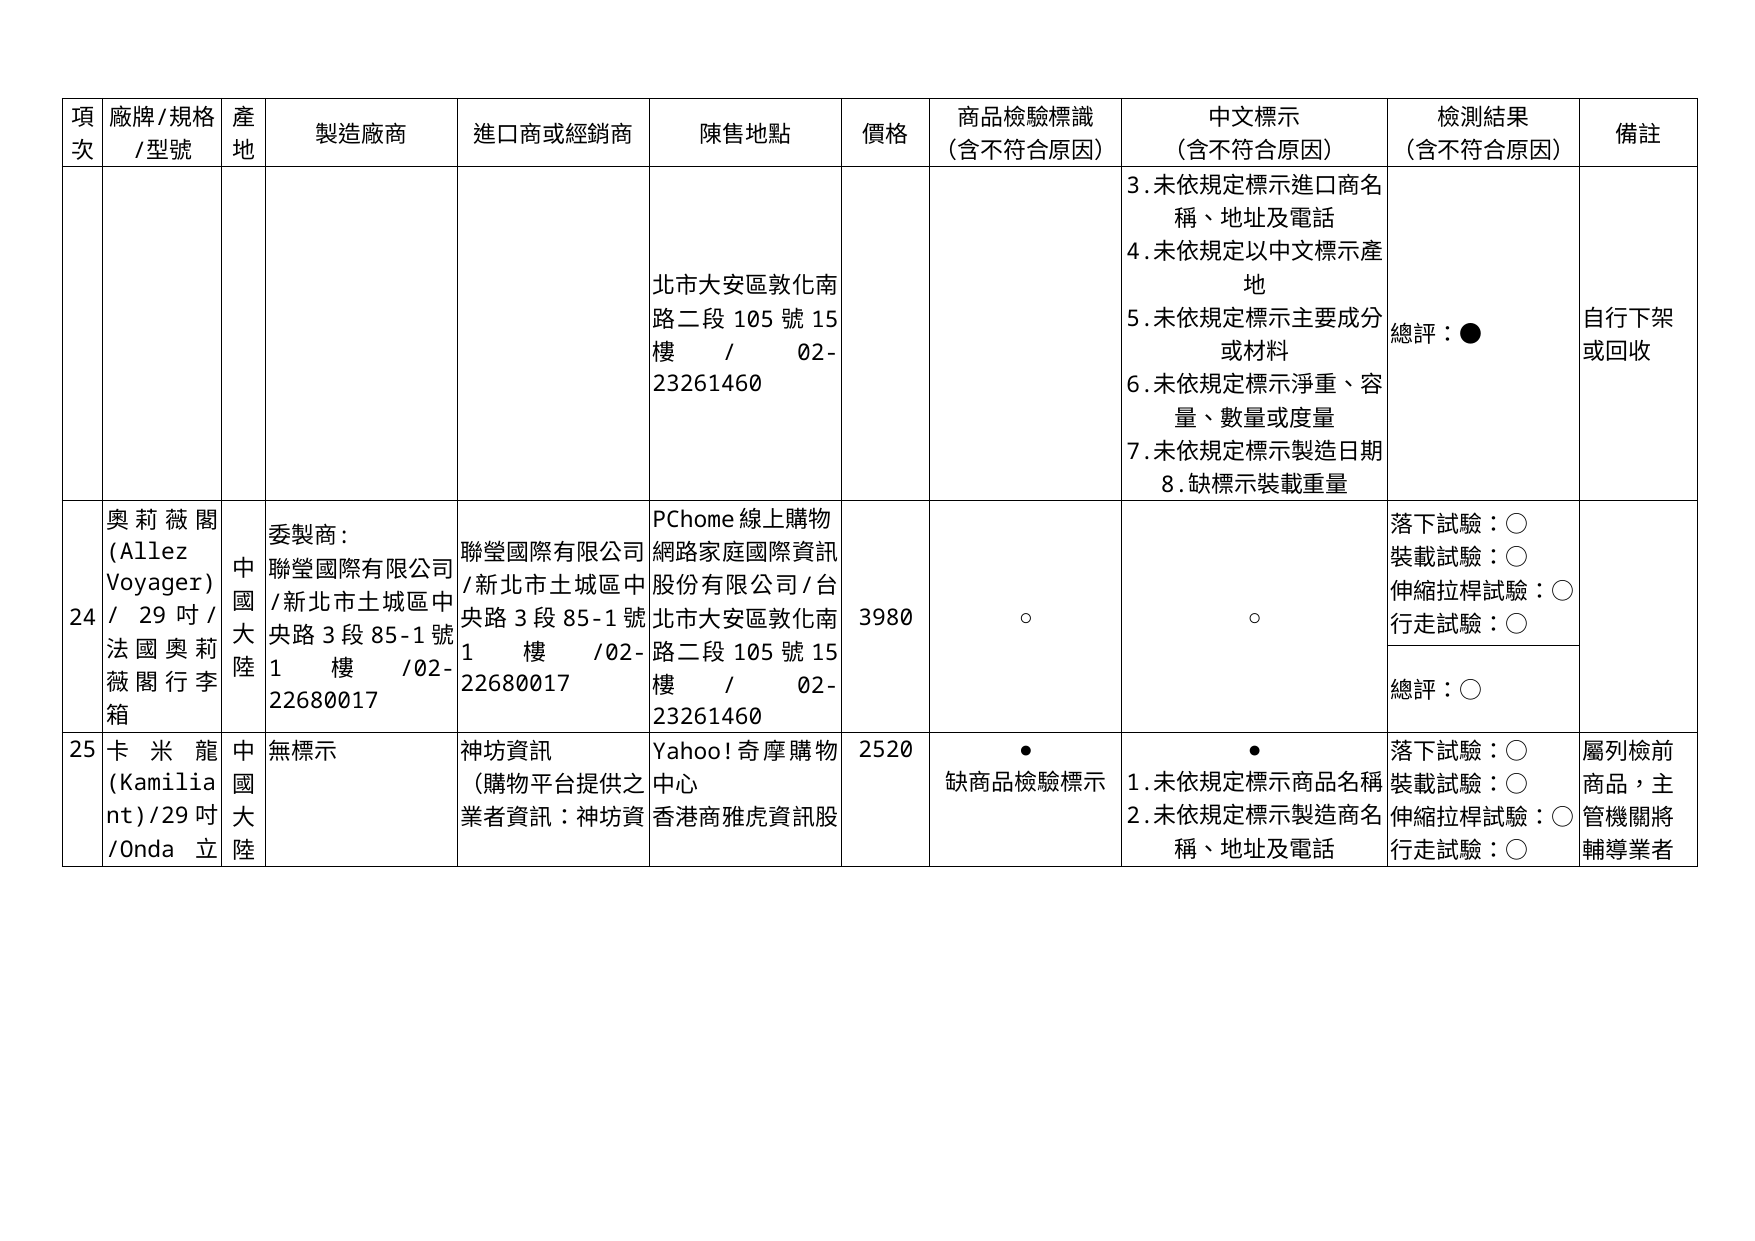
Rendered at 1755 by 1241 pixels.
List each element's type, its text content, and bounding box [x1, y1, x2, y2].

table_cell 25 [63, 733, 102, 866]
table_cell 中國 大陸 [222, 733, 265, 866]
table_cell PChome線上購物 網路家庭國際資訊股份有限公司/台北市大安區敦化南路二段105號15樓/ 02-23261460 [650, 501, 841, 732]
table_cell [1580, 501, 1697, 732]
table_cell 3.未依規定標示進口商名稱、地址及電話 4.未依規定以中文標示產地 5.未依規定標示主要成分或材料 6.未依規定標示淨重、容量、數量或度量 7.未依規定標示製造日期 8.缺標示裝載重量 [1122, 167, 1387, 499]
table_header 項次 [63, 99, 102, 166]
table_cell ○ [1122, 501, 1387, 732]
table_header 陳售地點 [650, 99, 841, 166]
table_cell 屬列檢前商品，主管機關將輔導業者 [1580, 733, 1697, 866]
table_cell 中國 大陸 [222, 501, 265, 732]
table_cell 委製商: 聯瑩國際有限公司/新北市土城區中央路3段85-1號1樓/02-22680017 [266, 501, 457, 732]
table_cell 北市大安區敦化南路二段105號15樓/ 02-23261460 [650, 167, 841, 499]
table_cell 卡米龍(Kamiliant)/29吋/Onda立 [103, 733, 221, 866]
table_cell 落下試驗：○ 裝載試驗：○ 伸縮拉桿試驗：○ 行走試驗：○ [1388, 501, 1579, 644]
table_header 備註 [1580, 99, 1697, 166]
table_cell 總評：● [1388, 167, 1579, 499]
table_cell 無標示 [266, 733, 457, 866]
table_cell 總評：○ [1388, 646, 1579, 732]
table_cell Yahoo!奇摩購物中心 香港商雅虎資訊股 [650, 733, 841, 866]
table_cell 聯瑩國際有限公司/新北市土城區中央路3段85-1號1樓/02-22680017 [458, 501, 649, 732]
table_cell 24 [63, 501, 102, 732]
table_cell 神坊資訊 （購物平台提供之業者資訊：神坊資 [458, 733, 649, 866]
table_header 價格 [842, 99, 929, 166]
table_cell 2520 [842, 733, 929, 866]
table_header 檢測結果 （含不符合原因） [1388, 99, 1579, 166]
table_header 廠牌/規格/型號 [103, 99, 221, 166]
table_header 商品檢驗標識 （含不符合原因） [930, 99, 1121, 166]
table_header 進口商或經銷商 [458, 99, 649, 166]
table_cell [222, 167, 265, 499]
table_header 製造廠商 [266, 99, 457, 166]
table_cell ● 缺商品檢驗標示 [930, 733, 1121, 866]
table_cell [930, 167, 1121, 499]
table_cell 3980 [842, 501, 929, 732]
table_cell ○ [930, 501, 1121, 732]
table_cell [842, 167, 929, 499]
table_cell 自行下架或回收 [1580, 167, 1697, 499]
table_cell [458, 167, 649, 499]
table_cell ● 1.未依規定標示商品名稱 2.未依規定標示製造商名稱、地址及電話 [1122, 733, 1387, 866]
table_cell [266, 167, 457, 499]
table_cell 落下試驗：○ 裝載試驗：○ 伸縮拉桿試驗：○ 行走試驗：○ [1388, 733, 1579, 866]
table_cell [63, 167, 102, 499]
table_header 產地 [222, 99, 265, 166]
table_cell [103, 167, 221, 499]
table_cell 奧莉薇閣(Allez Voyager)/ 29吋/法國奧莉薇閣行李箱 [103, 501, 221, 732]
table_header 中文標示 （含不符合原因） [1122, 99, 1387, 166]
